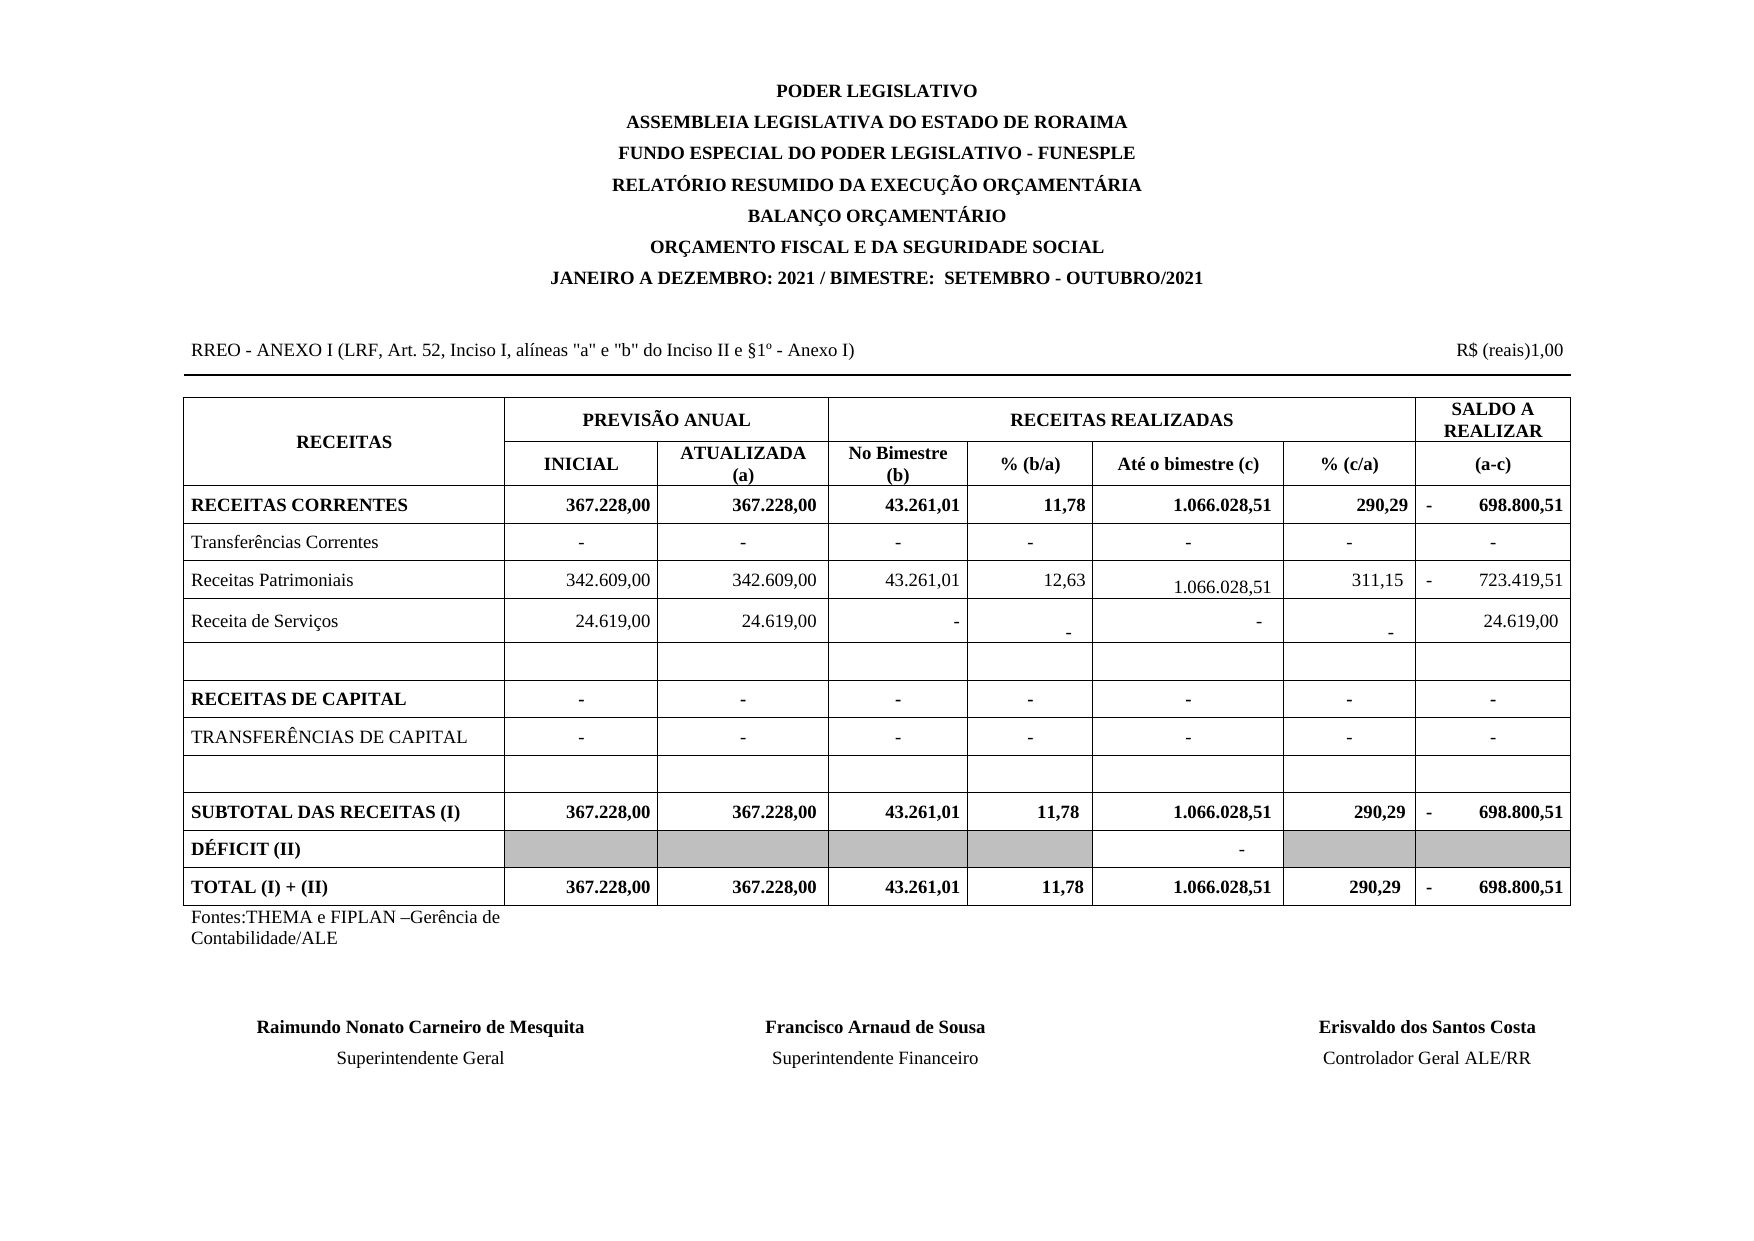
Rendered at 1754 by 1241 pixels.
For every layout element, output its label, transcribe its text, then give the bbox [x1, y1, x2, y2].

table_cell [1093, 1011, 1283, 1042]
table_cell [829, 831, 967, 867]
table_cell [658, 643, 828, 679]
table_cell (a-c) [1416, 442, 1570, 485]
table_cell [658, 756, 828, 792]
table_cell [1415, 376, 1571, 397]
table_cell [1416, 643, 1570, 679]
table_cell [829, 906, 967, 949]
table_cell [967, 980, 1093, 1011]
table_cell [1284, 831, 1415, 867]
table_cell - [1093, 718, 1283, 754]
table_cell [184, 294, 505, 325]
table_cell [184, 376, 505, 397]
table_cell - [505, 681, 657, 717]
table_cell [1093, 643, 1283, 679]
table_cell [968, 831, 1092, 867]
table_cell - [1284, 718, 1415, 754]
table_cell - [968, 524, 1092, 560]
table_cell [184, 643, 504, 679]
table_cell [1093, 1043, 1283, 1074]
table_cell [1284, 756, 1415, 792]
table_cell [1284, 376, 1415, 397]
table_cell 367.228,00 [505, 486, 657, 523]
table_cell - [1093, 524, 1283, 560]
table_cell RELATÓRIO RESUMIDO DA EXECUÇÃO ORÇAMENTÁRIA [184, 169, 1571, 200]
table_cell - [1093, 681, 1283, 717]
table_cell FUNDO ESPECIAL DO PODER LEGISLATIVO - FUNESPLE [184, 138, 1571, 169]
table_cell - [968, 718, 1092, 754]
table_cell RECEITAS CORRENTES [184, 486, 504, 523]
table_cell RREO - ANEXO I (LRF, Art. 52, Inciso I, alíneas "a" e "b" do Inciso II e §1º - Anexo I) [184, 325, 1283, 373]
table_cell [1093, 376, 1283, 397]
table_cell - [1416, 718, 1570, 754]
table_cell TOTAL (I) + (II) [184, 868, 504, 904]
table_cell PREVISÃO ANUAL [505, 398, 828, 441]
table_cell JANEIRO A DEZEMBRO: 2021 / BIMESTRE: SETEMBRO - OUTUBRO/2021 [184, 263, 1571, 294]
table_cell 43.261,01 [829, 868, 967, 904]
table_cell [1284, 906, 1415, 949]
table_cell - [1093, 831, 1283, 867]
table_cell - [658, 681, 828, 717]
table_cell RECEITAS [184, 398, 504, 485]
table_cell [829, 756, 967, 792]
table_cell SALDO A REALIZAR [1416, 398, 1570, 441]
table_cell No Bimestre (b) [829, 442, 967, 485]
table_cell - [505, 524, 657, 560]
table_cell - [829, 599, 967, 642]
table_cell [658, 831, 828, 867]
table_cell 342.609,00 [658, 561, 828, 598]
table_cell INICIAL [505, 442, 657, 485]
table_cell [967, 294, 1093, 325]
table_cell [829, 294, 967, 325]
table_cell - [1284, 599, 1415, 642]
table_cell [505, 756, 657, 792]
table_cell ATUALIZADA (a) [658, 442, 828, 485]
table_cell Controlador Geral ALE/RR [1284, 1043, 1571, 1074]
table_cell - [968, 681, 1092, 717]
table_cell [658, 376, 828, 397]
table_cell [1093, 756, 1283, 792]
table_cell [1284, 980, 1415, 1011]
table_cell [829, 376, 967, 397]
table_cell [968, 756, 1092, 792]
table_cell Fontes:THEMA e FIPLAN –Gerência de Contabilidade/ALE [184, 906, 658, 949]
table_cell [1416, 756, 1570, 792]
table_cell 24.619,00 [1416, 599, 1570, 642]
table_cell - [658, 524, 828, 560]
table_cell Receita de Serviços [184, 599, 504, 642]
table_cell [505, 980, 658, 1011]
table_cell ASSEMBLEIA LEGISLATIVA DO ESTADO DE RORAIMA [184, 106, 1571, 137]
table_cell - [1093, 599, 1283, 642]
table_cell 43.261,01 [829, 561, 967, 598]
table_cell Francisco Arnaud de Sousa [658, 1011, 1093, 1042]
table_cell [829, 643, 967, 679]
table_cell - [1416, 681, 1570, 717]
table_cell 11,78 [968, 793, 1092, 829]
table_cell [1284, 643, 1415, 679]
table_cell - [829, 718, 967, 754]
table_cell [1093, 949, 1283, 980]
table_cell 367.228,00 [658, 793, 828, 829]
table_cell Erisvaldo dos Santos Costa [1284, 1011, 1571, 1042]
table_cell - [505, 718, 657, 754]
table_cell 367.228,00 [658, 486, 828, 523]
table_cell [829, 980, 967, 1011]
table_cell - [1284, 524, 1415, 560]
table_cell BALANÇO ORÇAMENTÁRIO [184, 200, 1571, 231]
table_cell Transferências Correntes [184, 524, 504, 560]
table_cell - [1416, 524, 1570, 560]
table_cell - [829, 524, 967, 560]
table_cell 367.228,00 [505, 868, 657, 904]
table_cell [967, 376, 1093, 397]
table_cell DÉFICIT (II) [184, 831, 504, 867]
table_cell [505, 376, 658, 397]
table_cell 311,15 [1284, 561, 1415, 598]
table_cell [968, 643, 1092, 679]
table_cell Até o bimestre (c) [1093, 442, 1283, 485]
table_cell 43.261,01 [829, 486, 967, 523]
table_cell [1415, 906, 1571, 949]
table_cell 342.609,00 [505, 561, 657, 598]
table_cell [1415, 294, 1571, 325]
table_cell RECEITAS DE CAPITAL [184, 681, 504, 717]
table_cell [1093, 294, 1283, 325]
table_cell - 698.800,51 [1416, 793, 1570, 829]
table_cell 24.619,00 [505, 599, 657, 642]
table_cell 24.619,00 [658, 599, 828, 642]
table_cell [1415, 980, 1571, 1011]
table_cell SUBTOTAL DAS RECEITAS (I) [184, 793, 504, 829]
table_cell 1.066.028,51 [1093, 561, 1283, 598]
table_cell [658, 949, 828, 980]
table_cell [967, 906, 1093, 949]
table_cell [658, 294, 828, 325]
table_cell 367.228,00 [505, 793, 657, 829]
table_cell % (c/a) [1284, 442, 1415, 485]
table_cell 1.066.028,51 [1093, 486, 1283, 523]
table_cell [967, 949, 1093, 980]
table_cell 367.228,00 [658, 868, 828, 904]
table_cell [1093, 906, 1283, 949]
table_cell 43.261,01 [829, 793, 967, 829]
table_cell [1284, 325, 1415, 373]
table_cell - [829, 681, 967, 717]
table_cell 11,78 [968, 868, 1092, 904]
table_cell [505, 831, 657, 867]
table_cell [829, 949, 967, 980]
table_cell - 723.419,51 [1416, 561, 1570, 598]
table_cell [184, 980, 505, 1011]
table_cell [184, 949, 505, 980]
table_cell % (b/a) [968, 442, 1092, 485]
table_cell 290,29 [1284, 793, 1415, 829]
table_cell - 698.800,51 [1416, 486, 1570, 523]
table_cell 290,29 [1284, 486, 1415, 523]
table_cell Superintendente Financeiro [658, 1043, 1093, 1074]
table_cell [658, 906, 828, 949]
table_cell R$ (reais)1,00 [1415, 325, 1571, 373]
table_cell Superintendente Geral [184, 1043, 658, 1074]
table_header PODER LEGISLATIVO [184, 75, 1571, 106]
table_cell [505, 949, 658, 980]
table_cell [1415, 949, 1571, 980]
table_cell [505, 643, 657, 679]
table_cell [1416, 831, 1570, 867]
table_cell 11,78 [968, 486, 1092, 523]
table_cell [184, 756, 504, 792]
table_cell [505, 294, 658, 325]
table_cell - [658, 718, 828, 754]
table_cell 12,63 [968, 561, 1092, 598]
table_cell 1.066.028,51 [1093, 793, 1283, 829]
table_cell 290,29 [1284, 868, 1415, 904]
table_cell [1093, 980, 1283, 1011]
table_cell ORÇAMENTO FISCAL E DA SEGURIDADE SOCIAL [184, 231, 1571, 262]
table_cell 1.066.028,51 [1093, 868, 1283, 904]
table_cell [1284, 294, 1415, 325]
table_cell Receitas Patrimoniais [184, 561, 504, 598]
table_cell - [1284, 681, 1415, 717]
table_cell Raimundo Nonato Carneiro de Mesquita [184, 1011, 658, 1042]
table_cell - [968, 599, 1092, 642]
table_cell RECEITAS REALIZADAS [829, 398, 1415, 441]
table_cell [658, 980, 828, 1011]
table_cell TRANSFERÊNCIAS DE CAPITAL [184, 718, 504, 754]
table_cell - 698.800,51 [1416, 868, 1570, 904]
table_cell [1284, 949, 1415, 980]
